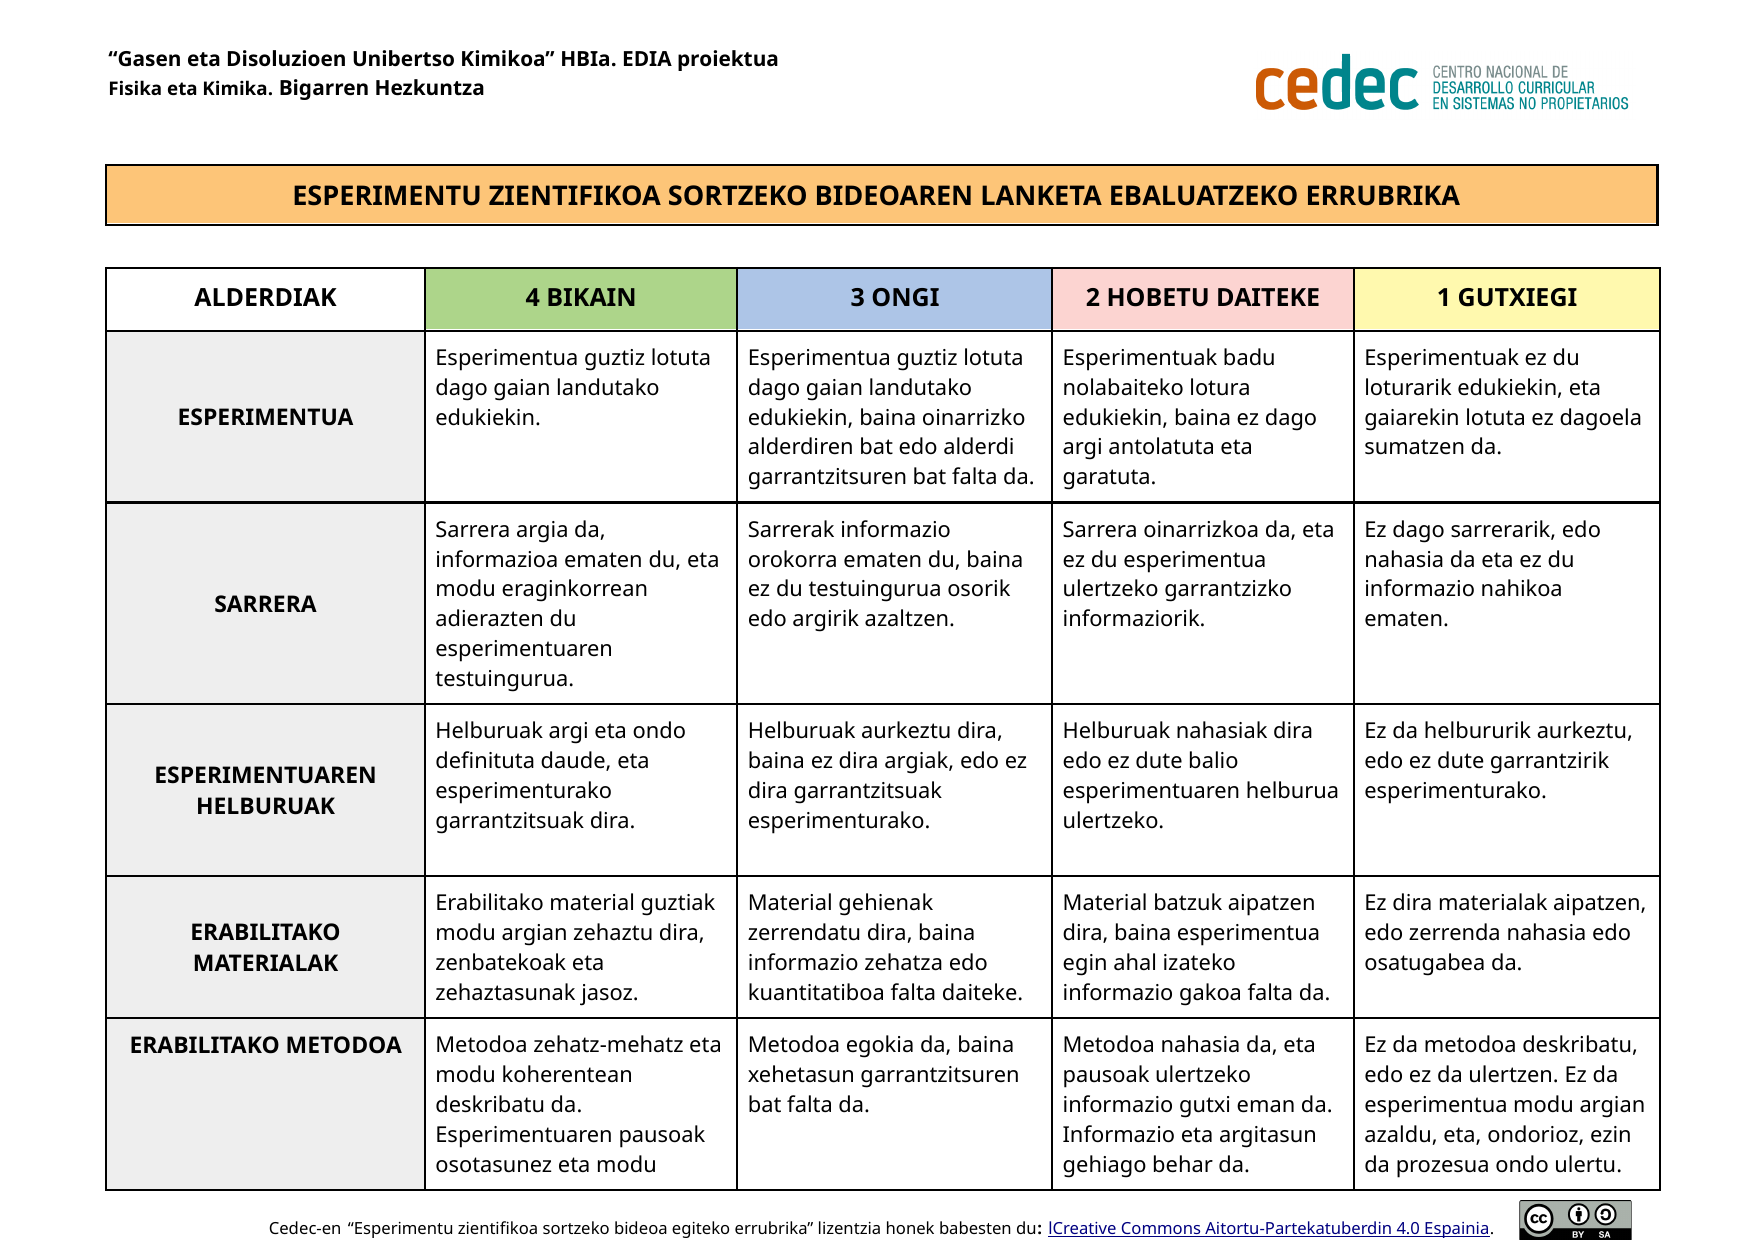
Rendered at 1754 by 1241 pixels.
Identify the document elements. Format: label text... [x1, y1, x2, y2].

table_header ESPERIMENTU ZIENTIFIKOA SORTZEKO BIDEOAREN LANKETA EBALUATZEKO ERRUBRIKA [107, 166, 1656, 223]
table_cell Esperimentuak ez du loturarik edukiekin, eta gaiarekin lotuta ez dagoela sumatzen da. [1355, 332, 1659, 501]
table_cell Material gehienak zerrendatu dira, baina informazio zehatza edo kuantitatiboa falta daiteke. [738, 877, 1051, 1017]
table_cell Esperimentua guztiz lotuta dago gaian landutako edukiekin, baina oinarrizko alderdiren bat edo alderdi garrantzitsuren bat falta da. [738, 332, 1051, 501]
table_cell Sarrerak informazio orokorra ematen du, baina ez du testuingurua osorik edo argirik azaltzen. [738, 504, 1051, 703]
table_cell Ez da metodoa deskribatu, edo ez da ulertzen. Ez da esperimentua modu argian azaldu, eta, ondorioz, ezin da prozesua ondo ulertu. [1355, 1019, 1659, 1189]
table_cell Helburuak argi eta ondo definituta daude, eta esperimenturako garrantzitsuak dira. [426, 705, 736, 875]
picture [1519, 1200, 1632, 1240]
table_cell Sarrera oinarrizkoa da, eta ez du esperimentua ulertzeko garrantzizko informaziorik. [1053, 504, 1353, 703]
table_cell ERABILITAKO METODOA [107, 1019, 424, 1189]
table_cell Metodoa zehatz-mehatz eta modu koherentean deskribatu da. Esperimentuaren pausoak osotasunez eta modu [426, 1019, 736, 1189]
table_cell Esperimentuak badu nolabaiteko lotura edukiekin, baina ez dago argi antolatuta eta garatuta. [1053, 332, 1353, 501]
table_cell ESPERIMENTUAREN HELBURUAK [107, 705, 424, 875]
picture [1253, 51, 1637, 120]
table_cell ERABILITAKO MATERIALAK [107, 877, 424, 1017]
table_header 2 HOBETU DAITEKE [1053, 269, 1353, 329]
table_header ALDERDIAK [107, 269, 424, 329]
table_cell Metodoa egokia da, baina xehetasun garrantzitsuren bat falta da. [738, 1019, 1051, 1189]
table_header 1 GUTXIEGI [1355, 269, 1659, 329]
table_cell Erabilitako material guztiak modu argian zehaztu dira, zenbatekoak eta zehaztasunak jasoz. [426, 877, 736, 1017]
table_cell Metodoa nahasia da, eta pausoak ulertzeko informazio gutxi eman da. Informazio eta argitasun gehiago behar da. [1053, 1019, 1353, 1189]
table_header 3 ONGI [738, 269, 1051, 329]
table_cell Ez da helbururik aurkeztu, edo ez dute garrantzirik esperimenturako. [1355, 705, 1659, 875]
table_cell Esperimentua guztiz lotuta dago gaian landutako edukiekin. [426, 332, 736, 501]
table_header 4 BIKAIN [426, 269, 736, 329]
table_cell Helburuak aurkeztu dira, baina ez dira argiak, edo ez dira garrantzitsuak esperimenturako. [738, 705, 1051, 875]
table_cell Material batzuk aipatzen dira, baina esperimentua egin ahal izateko informazio gakoa falta da. [1053, 877, 1353, 1017]
table_cell ESPERIMENTUA [107, 332, 424, 501]
table_cell Ez dago sarrerarik, edo nahasia da eta ez du informazio nahikoa ematen. [1355, 504, 1659, 703]
table_cell Helburuak nahasiak dira edo ez dute balio esperimentuaren helburua ulertzeko. [1053, 705, 1353, 875]
table_cell Ez dira materialak aipatzen, edo zerrenda nahasia edo osatugabea da. [1355, 877, 1659, 1017]
table_cell SARRERA [107, 504, 424, 703]
table_cell Sarrera argia da, informazioa ematen du, eta modu eraginkorrean adierazten du esperimentuaren testuingurua. [426, 504, 736, 703]
